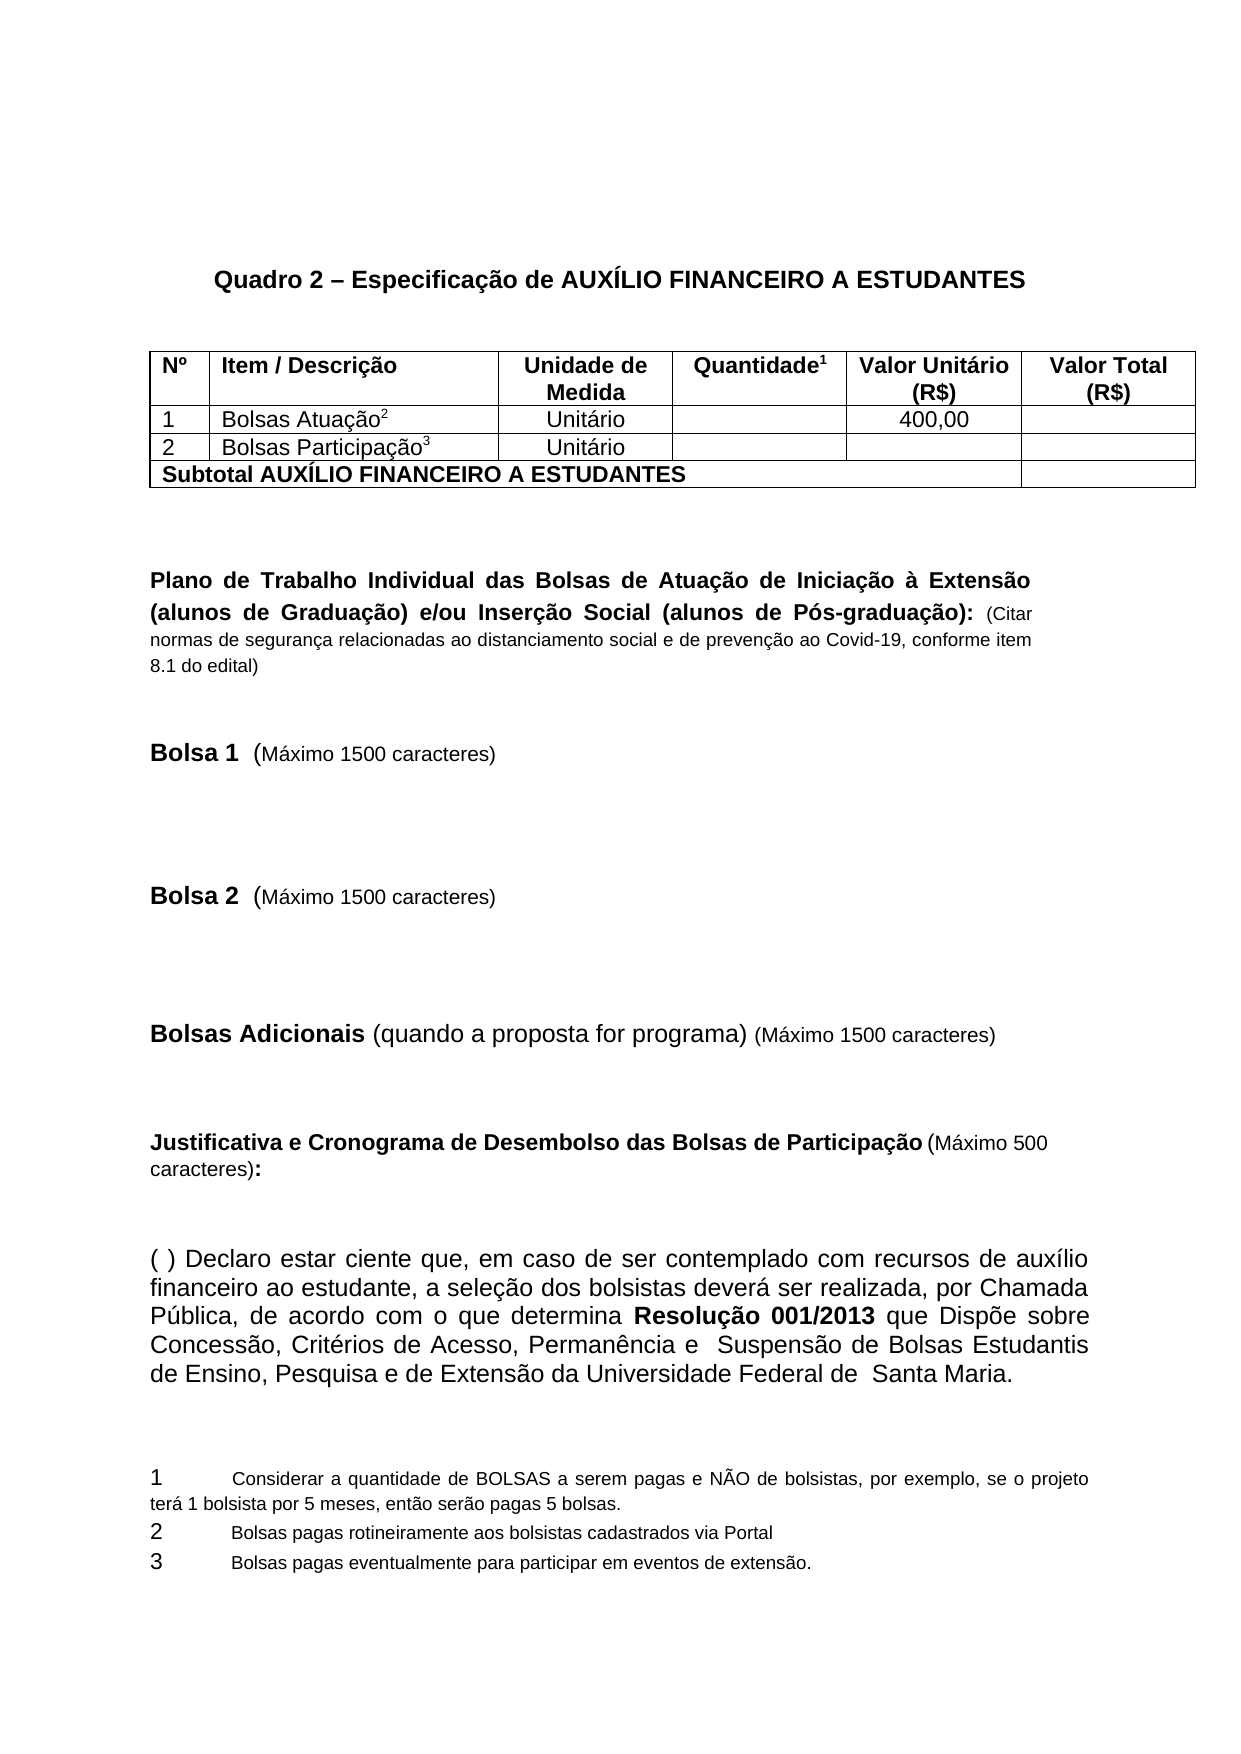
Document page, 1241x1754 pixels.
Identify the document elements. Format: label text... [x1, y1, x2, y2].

text Bolsa 2 (Máximo 1500 caracteres) [150, 881, 1090, 910]
table_cell Unitário [499, 406, 672, 432]
table_header Nº [151, 352, 209, 405]
table_cell [1022, 406, 1195, 432]
table_header Item / Descrição [210, 352, 498, 405]
table_header Quantidade [673, 352, 846, 405]
table_header Valor Total (R$) [1022, 352, 1195, 405]
table_header Valor Unitário (R$) [847, 352, 1021, 405]
table_cell Unitário [499, 434, 672, 460]
table_cell [1022, 461, 1195, 487]
table_header Unidade de Medida [499, 352, 672, 405]
table_cell Bolsas Participação [210, 434, 498, 460]
text caracteres): [150, 1155, 1090, 1181]
table_cell Subtotal AUXÍLIO FINANCEIRO A ESTUDANTES [151, 461, 1021, 487]
text ( ) Declaro estar ciente que, em caso de ser contemplado com recursos de auxílio financeiro ao estudante, a seleção dos bolsistas deverá ser realizada, por Chamada Pública, de acordo com o que determina Resolução 001/2013 que Dispõe sobre Concessão, Critérios de Acesso, Permanência e Suspensão de Bolsas Estudantis de Ensino, Pesquisa e de Extensão da Universidade Federal de Santa Maria. [150, 1244, 1090, 1387]
table_cell 1 [151, 406, 209, 432]
text Bolsas Adicionais (quando a proposta for programa) (Máximo 1500 caracteres) [150, 1019, 1090, 1048]
table_cell [1022, 434, 1195, 460]
table_cell Bolsas Atuação [210, 406, 498, 432]
table_cell [847, 434, 1021, 460]
table_cell 2 [151, 434, 209, 460]
text Justificativa e Cronograma de Desembolso das Bolsas de Participação (Máximo 500 [150, 1128, 1090, 1155]
text Quadro 2 – Especificação de AUXÍLIO FINANCEIRO A ESTUDANTES [150, 265, 1090, 294]
text Bolsa 1 (Máximo 1500 caracteres) [150, 738, 1090, 767]
table_cell [673, 434, 846, 460]
table_cell 400,00 [847, 406, 1021, 432]
text Plano de Trabalho Individual das Bolsas de Atuação de Iniciação à Extensão (alunos de Graduação) e/ou Inserção Social (alunos de Pós-graduação): (Citar normas de segurança relacionadas ao distanciamento social e de prevenção ao Covid-19, conforme item 8.1 do edital) [150, 567, 1032, 677]
table_cell [673, 406, 846, 432]
